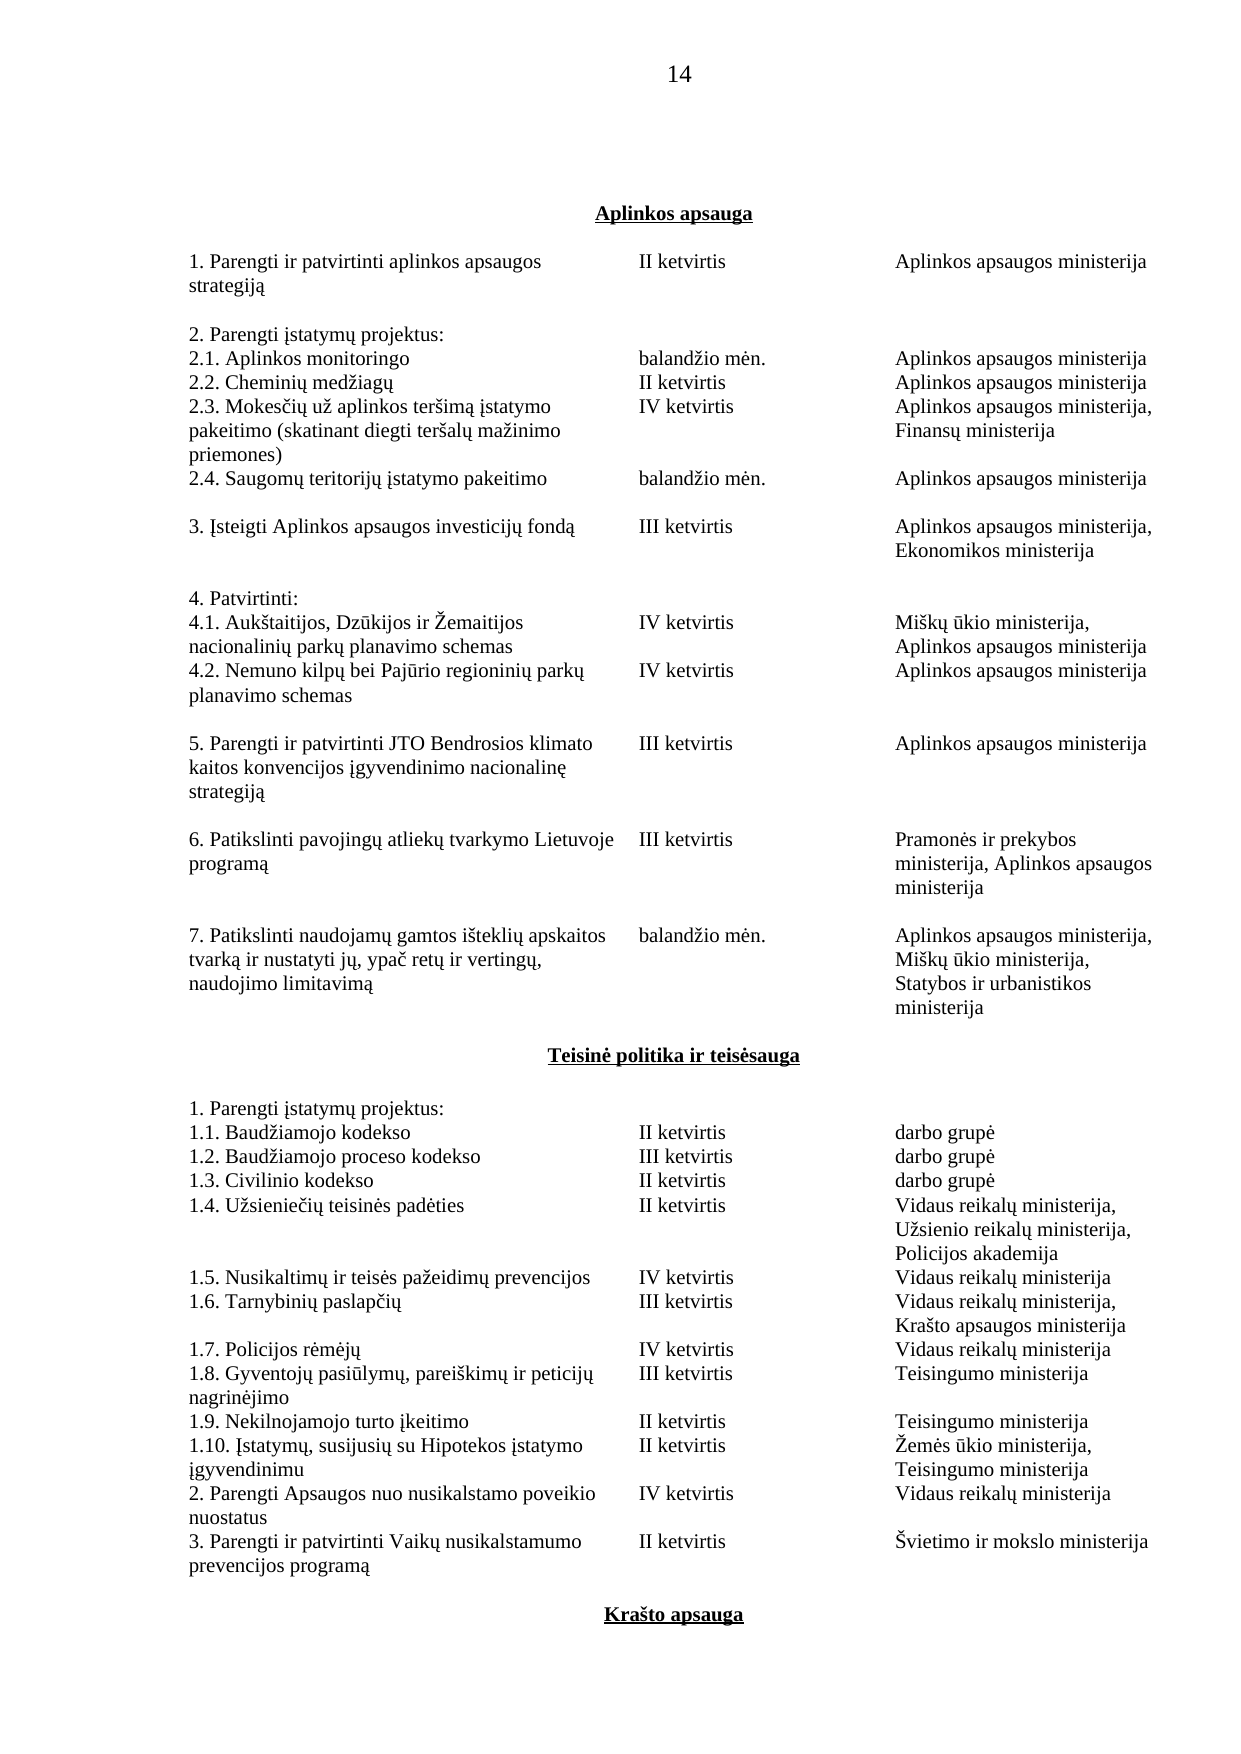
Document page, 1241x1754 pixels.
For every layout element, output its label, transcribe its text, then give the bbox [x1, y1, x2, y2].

table_cell IV ketvirtis [627, 610, 883, 658]
table_cell 3. Įsteigti Aplinkos apsaugos investicijų fondą [177, 514, 627, 562]
table_cell [1170, 707, 1181, 731]
table_cell Aplinkos apsaugos ministerija [884, 731, 1170, 803]
table_cell Aplinkos apsaugos ministerija [884, 249, 1170, 297]
table_cell Teisinė politika ir teisėsauga [177, 1044, 1170, 1072]
table_cell 3. Parengti ir patvirtinti Vaikų nusikalstamumo prevencijos programą [177, 1529, 627, 1577]
table_cell Vidaus reikalų ministerija [884, 1481, 1170, 1529]
table_cell [884, 1578, 1170, 1602]
table_cell [627, 1072, 883, 1096]
table_cell Švietimo ir mokslo ministerija [884, 1529, 1170, 1577]
table_cell [627, 177, 883, 201]
table_cell [884, 803, 1170, 827]
table_cell II ketvirtis [627, 370, 883, 394]
table_cell [177, 707, 627, 731]
table_cell 1.2. Baudžiamojo proceso kodekso [177, 1144, 627, 1168]
table_cell [1170, 490, 1181, 514]
table_cell [627, 322, 883, 346]
table_cell [1170, 370, 1181, 394]
table_cell Žemės ūkio ministerija, Teisingumo ministerija [884, 1433, 1170, 1481]
table_cell 2.2. Cheminių medžiagų [177, 370, 627, 394]
table_cell 4.1. Aukštaitijos, Dzūkijos ir Žemaitijos nacionalinių parkų planavimo schemas [177, 610, 627, 658]
table_cell 2.3. Mokesčių už aplinkos teršimą įstatymo pakeitimo (skatinant diegti teršalų mažinimo priemones) [177, 394, 627, 466]
table_cell Aplinkos apsaugos ministerija [884, 346, 1170, 370]
table_cell IV ketvirtis [627, 394, 883, 466]
table_cell [177, 298, 627, 322]
table_cell [1170, 1337, 1181, 1361]
table_cell [1170, 1578, 1181, 1602]
table_cell II ketvirtis [627, 1193, 883, 1265]
table_cell [177, 490, 627, 514]
table_cell [1170, 225, 1181, 249]
table_cell Aplinkos apsaugos ministerija [884, 466, 1170, 490]
table_cell III ketvirtis [627, 514, 883, 562]
table_cell [1170, 1409, 1181, 1433]
table_cell [1170, 1044, 1181, 1072]
table_cell balandžio mėn. [627, 466, 883, 490]
table_cell [1170, 514, 1181, 562]
table_cell [884, 899, 1170, 923]
table_cell Vidaus reikalų ministerija [884, 1337, 1170, 1361]
table_cell [1170, 899, 1181, 923]
table_cell [627, 707, 883, 731]
table_cell [884, 1096, 1170, 1120]
table_cell darbo grupė [884, 1169, 1170, 1192]
table_cell [1170, 1289, 1181, 1337]
table_cell [1170, 1019, 1181, 1043]
table_cell II ketvirtis [627, 1433, 883, 1481]
table_cell 6. Patikslinti pavojingų atliekų tvarkymo Lietuvoje programą [177, 827, 627, 899]
table_cell [177, 177, 627, 201]
table_cell 1.4. Užsieniečių teisinės padėties [177, 1193, 627, 1265]
table_cell [627, 562, 883, 586]
table_cell 1.3. Civilinio kodekso [177, 1169, 627, 1192]
table_cell [1170, 177, 1181, 201]
table_cell [1170, 562, 1181, 586]
table_cell 1.5. Nusikaltimų ir teisės pažeidimų prevencijos [177, 1265, 627, 1289]
table_cell darbo grupė [884, 1144, 1170, 1168]
table_cell [177, 1019, 627, 1043]
table_cell [1170, 1072, 1181, 1096]
table_cell 1.8. Gyventojų pasiūlymų, pareiškimų ir peticijų nagrinėjimo [177, 1361, 627, 1409]
table_cell 1.6. Tarnybinių paslapčių [177, 1289, 627, 1337]
table_cell darbo grupė [884, 1120, 1170, 1144]
table_cell 1.1. Baudžiamojo kodekso [177, 1120, 627, 1144]
table_cell Teisingumo ministerija [884, 1361, 1170, 1409]
table_cell [1170, 1265, 1181, 1289]
table_cell [1170, 322, 1181, 346]
table_cell Aplinkos apsaugos ministerija, Finansų ministerija [884, 394, 1170, 466]
table_cell balandžio mėn. [627, 923, 883, 1019]
table_cell balandžio mėn. [627, 346, 883, 370]
table_cell IV ketvirtis [627, 1265, 883, 1289]
table_cell 2. Parengti įstatymų projektus: [177, 322, 627, 346]
table_cell Aplinkos apsaugos ministerija, Miškų ūkio ministerija, Statybos ir urbanistikos ministerija [884, 923, 1170, 1019]
table_cell [1170, 923, 1181, 1019]
table_cell [1170, 1120, 1181, 1144]
table_cell 4.2. Nemuno kilpų bei Pajūrio regioninių parkų planavimo schemas [177, 659, 627, 707]
table_cell [1170, 586, 1181, 610]
table_cell [177, 225, 627, 249]
table_cell Aplinkos apsaugos ministerija [884, 370, 1170, 394]
table_cell Aplinkos apsaugos ministerija [884, 659, 1170, 707]
table_cell [627, 1096, 883, 1120]
table_cell [1170, 1529, 1181, 1577]
table_cell [627, 298, 883, 322]
table_cell [1170, 731, 1181, 803]
table_cell [177, 899, 627, 923]
table_cell [884, 298, 1170, 322]
table_cell [1170, 1096, 1181, 1120]
table_cell [177, 1578, 627, 1602]
table_cell 1.9. Nekilnojamojo turto įkeitimo [177, 1409, 627, 1433]
table_cell II ketvirtis [627, 1409, 883, 1433]
table_cell [1170, 346, 1181, 370]
table_cell [627, 803, 883, 827]
table_cell [1170, 1193, 1181, 1265]
table_cell II ketvirtis [627, 1120, 883, 1144]
table_cell [1170, 1144, 1181, 1168]
table_cell Vidaus reikalų ministerija, Užsienio reikalų ministerija, Policijos akademija [884, 1193, 1170, 1265]
table_cell 1.10. Įstatymų, susijusių su Hipotekos įstatymo įgyvendinimu [177, 1433, 627, 1481]
table_cell 4. Patvirtinti: [177, 586, 627, 610]
table_cell [884, 1072, 1170, 1096]
table_cell [884, 490, 1170, 514]
table_cell [884, 562, 1170, 586]
table_cell [1170, 298, 1181, 322]
table_cell 1. Parengti įstatymų projektus: [177, 1096, 627, 1120]
table_cell [884, 322, 1170, 346]
table_cell [1170, 1361, 1181, 1409]
table_cell [1170, 659, 1181, 707]
table_cell [177, 803, 627, 827]
table_cell [884, 225, 1170, 249]
table_cell [1170, 466, 1181, 490]
table_cell [627, 1578, 883, 1602]
table_cell III ketvirtis [627, 827, 883, 899]
table_cell [1170, 1169, 1181, 1192]
table_cell [884, 1019, 1170, 1043]
table_cell 2.4. Saugomų teritorijų įstatymo pakeitimo [177, 466, 627, 490]
table_cell [1170, 1602, 1181, 1626]
table_cell III ketvirtis [627, 731, 883, 803]
table_cell Vidaus reikalų ministerija [884, 1265, 1170, 1289]
table_cell III ketvirtis [627, 1289, 883, 1337]
table_cell [1170, 827, 1181, 899]
table_cell Vidaus reikalų ministerija, Krašto apsaugos ministerija [884, 1289, 1170, 1337]
table_cell [627, 490, 883, 514]
table_cell III ketvirtis [627, 1361, 883, 1409]
table_cell [1170, 803, 1181, 827]
table_cell [1170, 394, 1181, 466]
table_cell II ketvirtis [627, 1529, 883, 1577]
table_cell [1170, 610, 1181, 658]
table_cell 7. Patikslinti naudojamų gamtos išteklių apskaitos tvarką ir nustatyti jų, ypač retų ir vertingų, naudojimo limitavimą [177, 923, 627, 1019]
table_cell Aplinkos apsauga [177, 201, 1170, 225]
table_cell Miškų ūkio ministerija, Aplinkos apsaugos ministerija [884, 610, 1170, 658]
table_cell [1170, 1481, 1181, 1529]
table_cell 1. Parengti ir patvirtinti aplinkos apsaugos strategiją [177, 249, 627, 297]
table_cell IV ketvirtis [627, 1481, 883, 1529]
table_cell 2.1. Aplinkos monitoringo [177, 346, 627, 370]
table_cell [627, 586, 883, 610]
table_cell [884, 707, 1170, 731]
table_cell [177, 562, 627, 586]
table_cell 1.7. Policijos rėmėjų [177, 1337, 627, 1361]
table_cell II ketvirtis [627, 249, 883, 297]
table_cell Pramonės ir prekybos ministerija, Aplinkos apsaugos ministerija [884, 827, 1170, 899]
table_cell [1170, 201, 1181, 225]
table_cell [884, 586, 1170, 610]
table_cell [627, 899, 883, 923]
table_cell III ketvirtis [627, 1144, 883, 1168]
table_cell IV ketvirtis [627, 1337, 883, 1361]
table_cell II ketvirtis [627, 1169, 883, 1192]
table_cell [177, 1072, 627, 1096]
table_cell [884, 177, 1170, 201]
table_cell 2. Parengti Apsaugos nuo nusikalstamo poveikio nuostatus [177, 1481, 627, 1529]
table_cell Teisingumo ministerija [884, 1409, 1170, 1433]
table_cell [627, 225, 883, 249]
table_cell [1170, 249, 1181, 297]
table_cell 5. Parengti ir patvirtinti JTO Bendrosios klimato kaitos konvencijos įgyvendinimo nacionalinę strategiją [177, 731, 627, 803]
table_cell [1170, 1433, 1181, 1481]
table_cell Aplinkos apsaugos ministerija, Ekonomikos ministerija [884, 514, 1170, 562]
table_cell Krašto apsauga [177, 1602, 1170, 1626]
table_cell [627, 1019, 883, 1043]
table_cell IV ketvirtis [627, 659, 883, 707]
